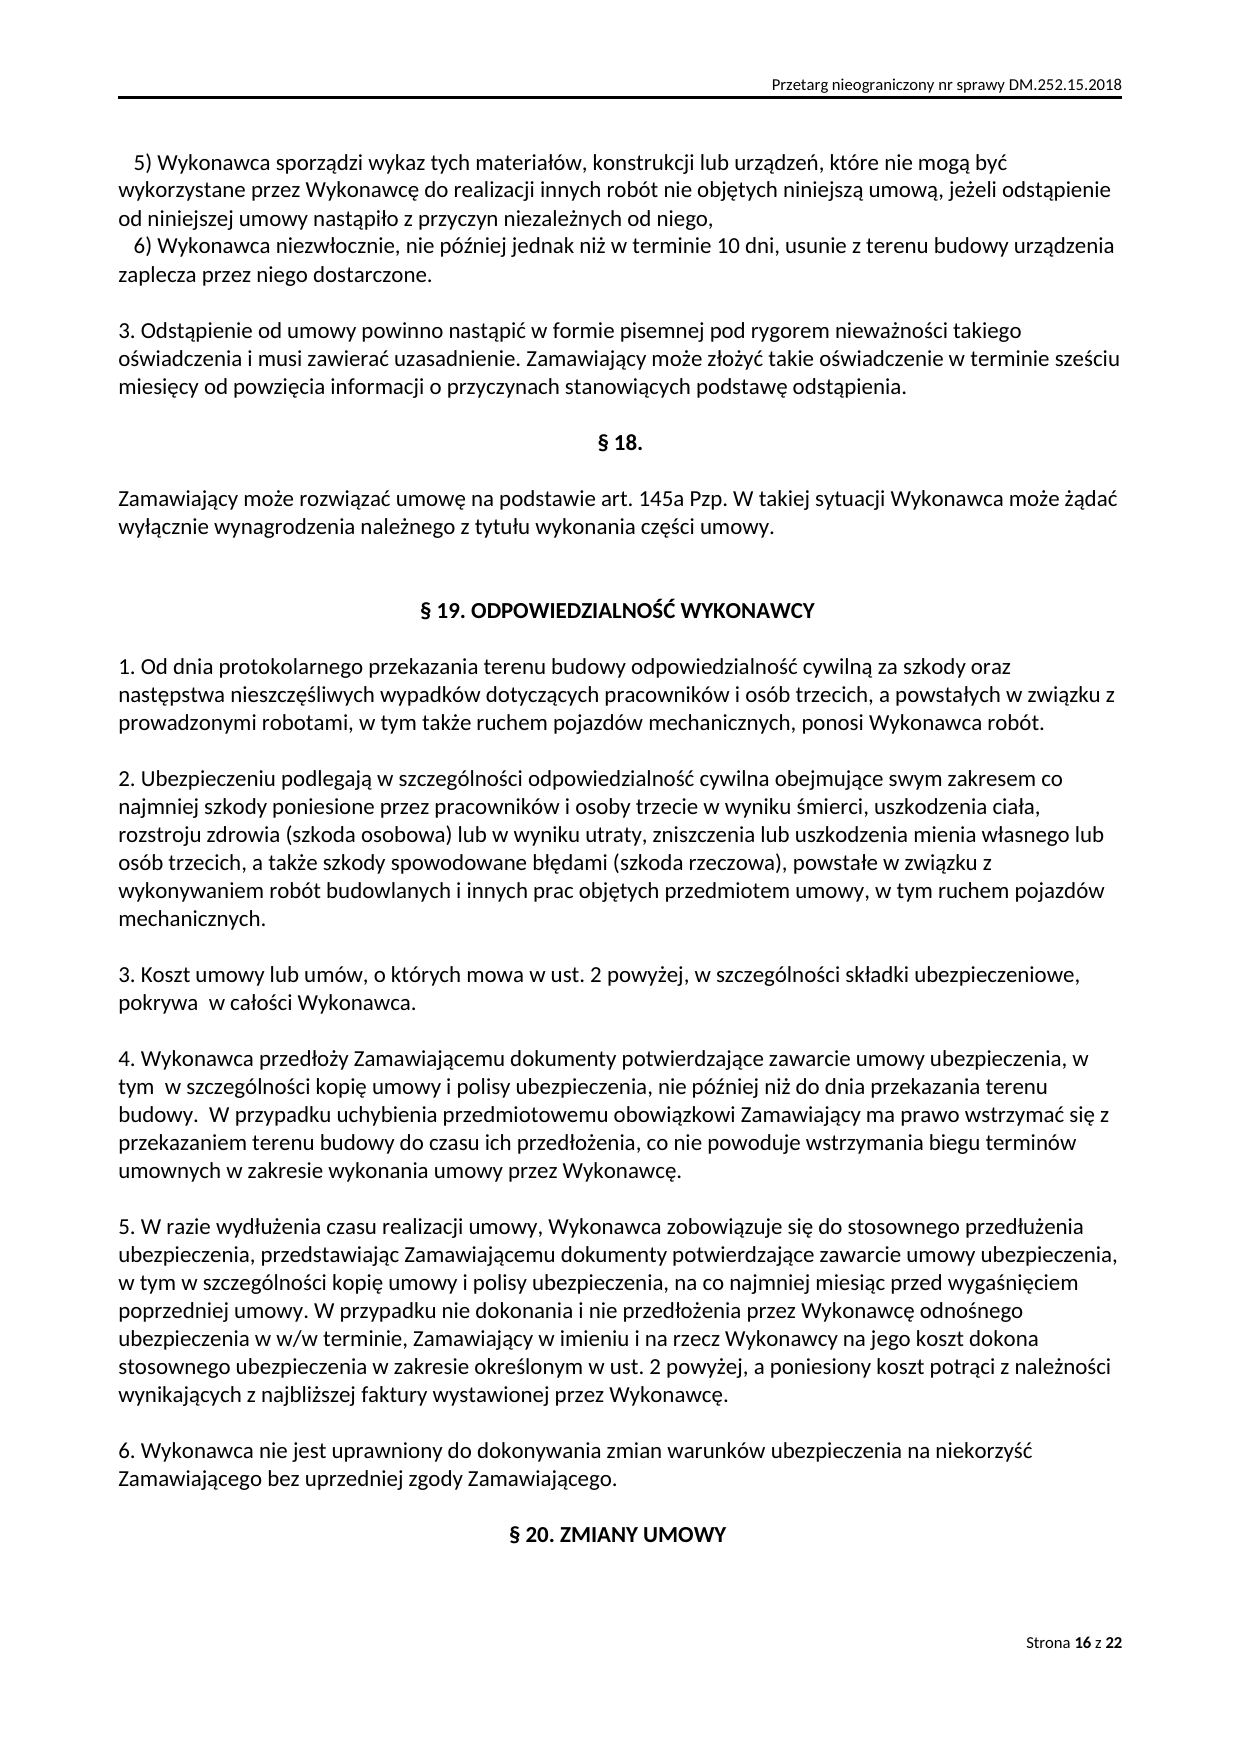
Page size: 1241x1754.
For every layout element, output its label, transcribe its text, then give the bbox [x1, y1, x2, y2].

text 5. W razie wydłużenia czasu realizacji umowy, Wykonawca zobowiązuje się do stosownego przedłużenia ubezpieczenia, przedstawiając Zamawiającemu dokumenty potwierdzające zawarcie umowy ubezpieczenia, w tym w szczególności kopię umowy i polisy ubezpieczenia, na co najmniej miesiąc przed wygaśnięciem poprzedniej umowy. W przypadku nie dokonania i nie przedłożenia przez Wykonawcę odnośnego ubezpieczenia w w/w terminie, Zamawiający w imieniu i na rzecz Wykonawcy na jego koszt dokona stosownego ubezpieczenia w zakresie określonym w ust. 2 powyżej, a poniesiony koszt potrąci z należności wynikających z najbliższej faktury wystawionej przez Wykonawcę. [118, 1212, 1122, 1408]
text 6. Wykonawca nie jest uprawniony do dokonywania zmian warunków ubezpieczenia na niekorzyść Zamawiającego bez uprzedniej zgody Zamawiającego. [118, 1437, 1122, 1493]
text 3. Koszt umowy lub umów, o których mowa w ust. 2 powyżej, w szczególności składki ubezpieczeniowe, pokrywa w całości Wykonawca. [118, 960, 1122, 1016]
text § 19. ODPOWIEDZIALNOŚĆ WYKONAWCY [118, 596, 1122, 624]
text § 20. ZMIANY UMOWY [118, 1521, 1122, 1549]
text 5) Wykonawca sporządzi wykaz tych materiałów, konstrukcji lub urządzeń, które nie mogą być wykorzystane przez Wykonawcę do realizacji innych robót nie objętych niniejszą umową, jeżeli odstąpienie od niniejszej umowy nastąpiło z przyczyn niezależnych od niego, [118, 148, 1122, 232]
text 4. Wykonawca przedłoży Zamawiającemu dokumenty potwierdzające zawarcie umowy ubezpieczenia, w tym w szczególności kopię umowy i polisy ubezpieczenia, nie później niż do dnia przekazania terenu budowy. W przypadku uchybienia przedmiotowemu obowiązkowi Zamawiający ma prawo wstrzymać się z przekazaniem terenu budowy do czasu ich przedłożenia, co nie powoduje wstrzymania biegu terminów umownych w zakresie wykonania umowy przez Wykonawcę. [118, 1044, 1122, 1184]
text 3. Odstąpienie od umowy powinno nastąpić w formie pisemnej pod rygorem nieważności takiego oświadczenia i musi zawierać uzasadnienie. Zamawiający może złożyć takie oświadczenie w terminie sześciu miesięcy od powzięcia informacji o przyczynach stanowiących podstawę odstąpienia. [118, 316, 1122, 400]
text 6) Wykonawca niezwłocznie, nie później jednak niż w terminie 10 dni, usunie z terenu budowy urządzenia zaplecza przez niego dostarczone. [118, 232, 1122, 288]
text 2. Ubezpieczeniu podlegają w szczególności odpowiedzialność cywilna obejmujące swym zakresem co najmniej szkody poniesione przez pracowników i osoby trzecie w wyniku śmierci, uszkodzenia ciała, rozstroju zdrowia (szkoda osobowa) lub w wyniku utraty, zniszczenia lub uszkodzenia mienia własnego lub osób trzecich, a także szkody spowodowane błędami (szkoda rzeczowa), powstałe w związku z wykonywaniem robót budowlanych i innych prac objętych przedmiotem umowy, w tym ruchem pojazdów mechanicznych. [118, 764, 1122, 932]
text 1. Od dnia protokolarnego przekazania terenu budowy odpowiedzialność cywilną za szkody oraz następstwa nieszczęśliwych wypadków dotyczących pracowników i osób trzecich, a powstałych w związku z prowadzonymi robotami, w tym także ruchem pojazdów mechanicznych, ponosi Wykonawca robót. [118, 652, 1122, 736]
text Zamawiający może rozwiązać umowę na podstawie art. 145a Pzp. W takiej sytuacji Wykonawca może żądać wyłącznie wynagrodzenia należnego z tytułu wykonania części umowy. [118, 484, 1122, 540]
text § 18. [118, 428, 1122, 456]
